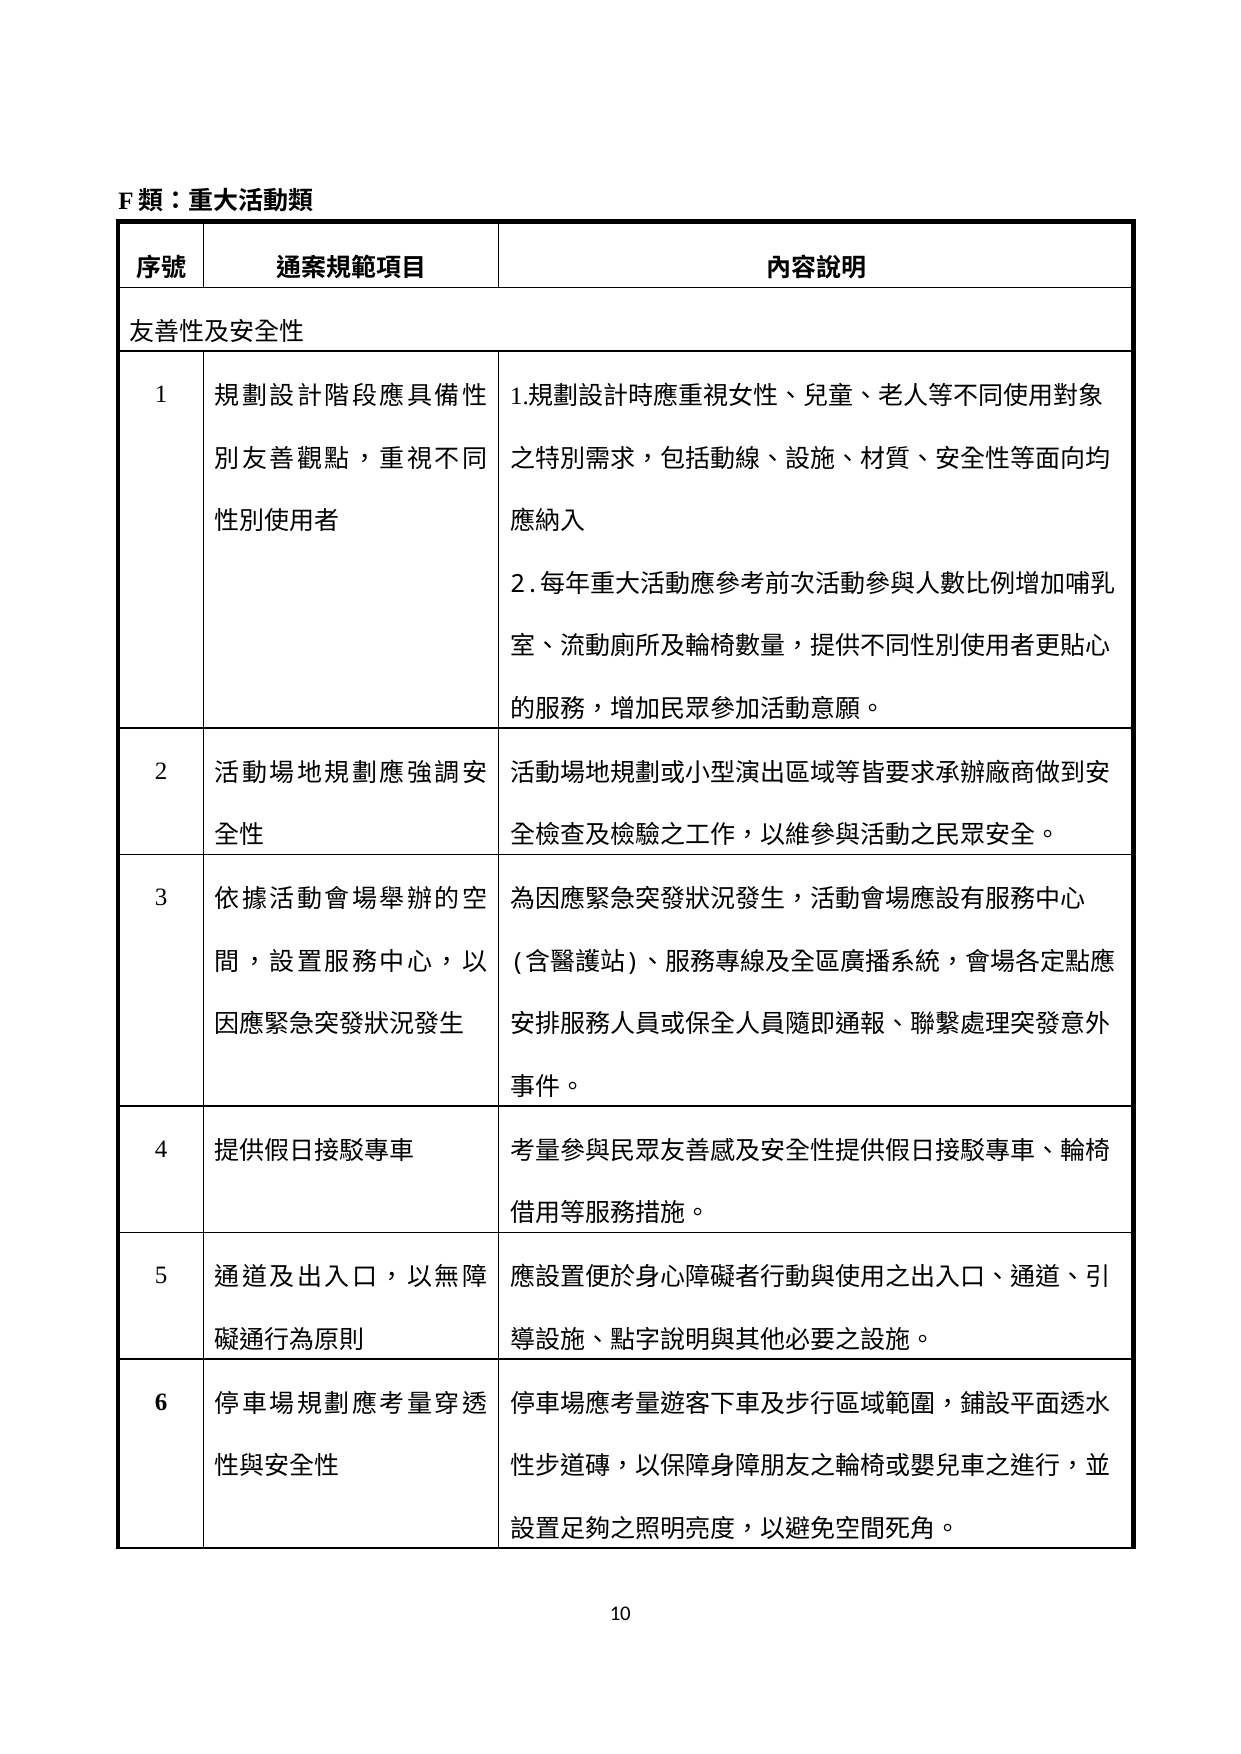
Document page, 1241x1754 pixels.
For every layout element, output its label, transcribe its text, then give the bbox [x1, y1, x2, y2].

table_cell 3 [120, 855, 203, 1105]
table_cell 活動場地規劃應強調安全性 [204, 729, 498, 853]
table_cell 考量參與民眾友善感及安全性提供假日接駁專車、輪椅借用等服務措施。 [499, 1107, 1131, 1232]
table_cell 6 [120, 1360, 203, 1547]
table_cell 1 [120, 352, 203, 727]
text F類：重大活動類 [118, 157, 1122, 219]
table_cell 1.規劃設計時應重視女性、兒童、老人等不同使用對象之特別需求，包括動線、設施、材質、安全性等面向均應納入 2.每年重大活動應參考前次活動參與人數比例增加哺乳室、流動廁所及輪椅數量，提供不同性別使用者更貼心的服務，增加民眾參加活動意願。 [499, 352, 1131, 727]
table_cell 4 [120, 1107, 203, 1232]
table_cell 為因應緊急突發狀況發生，活動會場應設有服務中心(含醫護站)、服務專線及全區廣播系統，會場各定點應安排服務人員或保全人員隨即通報、聯繫處理突發意外事件。 [499, 855, 1131, 1105]
table_cell 依據活動會場舉辦的空間，設置服務中心，以因應緊急突發狀況發生 [204, 855, 498, 1105]
table_cell 友善性及安全性 [120, 288, 1131, 350]
table_header 內容說明 [499, 224, 1131, 286]
table_header 序號 [120, 224, 203, 286]
table_cell 停車場應考量遊客下車及步行區域範圍，鋪設平面透水性步道磚，以保障身障朋友之輪椅或嬰兒車之進行，並設置足夠之照明亮度，以避免空間死角。 [499, 1360, 1131, 1547]
table_cell 應設置便於身心障礙者行動與使用之出入口、通道、引導設施、點字說明與其他必要之設施。 [499, 1233, 1131, 1358]
table_cell 通道及出入口，以無障礙通行為原則 [204, 1233, 498, 1358]
table_cell 規劃設計階段應具備性別友善觀點，重視不同性別使用者 [204, 352, 498, 727]
table_header 通案規範項目 [204, 224, 498, 286]
table_cell 提供假日接駁專車 [204, 1107, 498, 1232]
table_cell 5 [120, 1233, 203, 1358]
table_cell 2 [120, 729, 203, 853]
table_cell 活動場地規劃或小型演出區域等皆要求承辦廠商做到安全檢查及檢驗之工作，以維參與活動之民眾安全。 [499, 729, 1131, 853]
table_cell 停車場規劃應考量穿透性與安全性 [204, 1360, 498, 1547]
